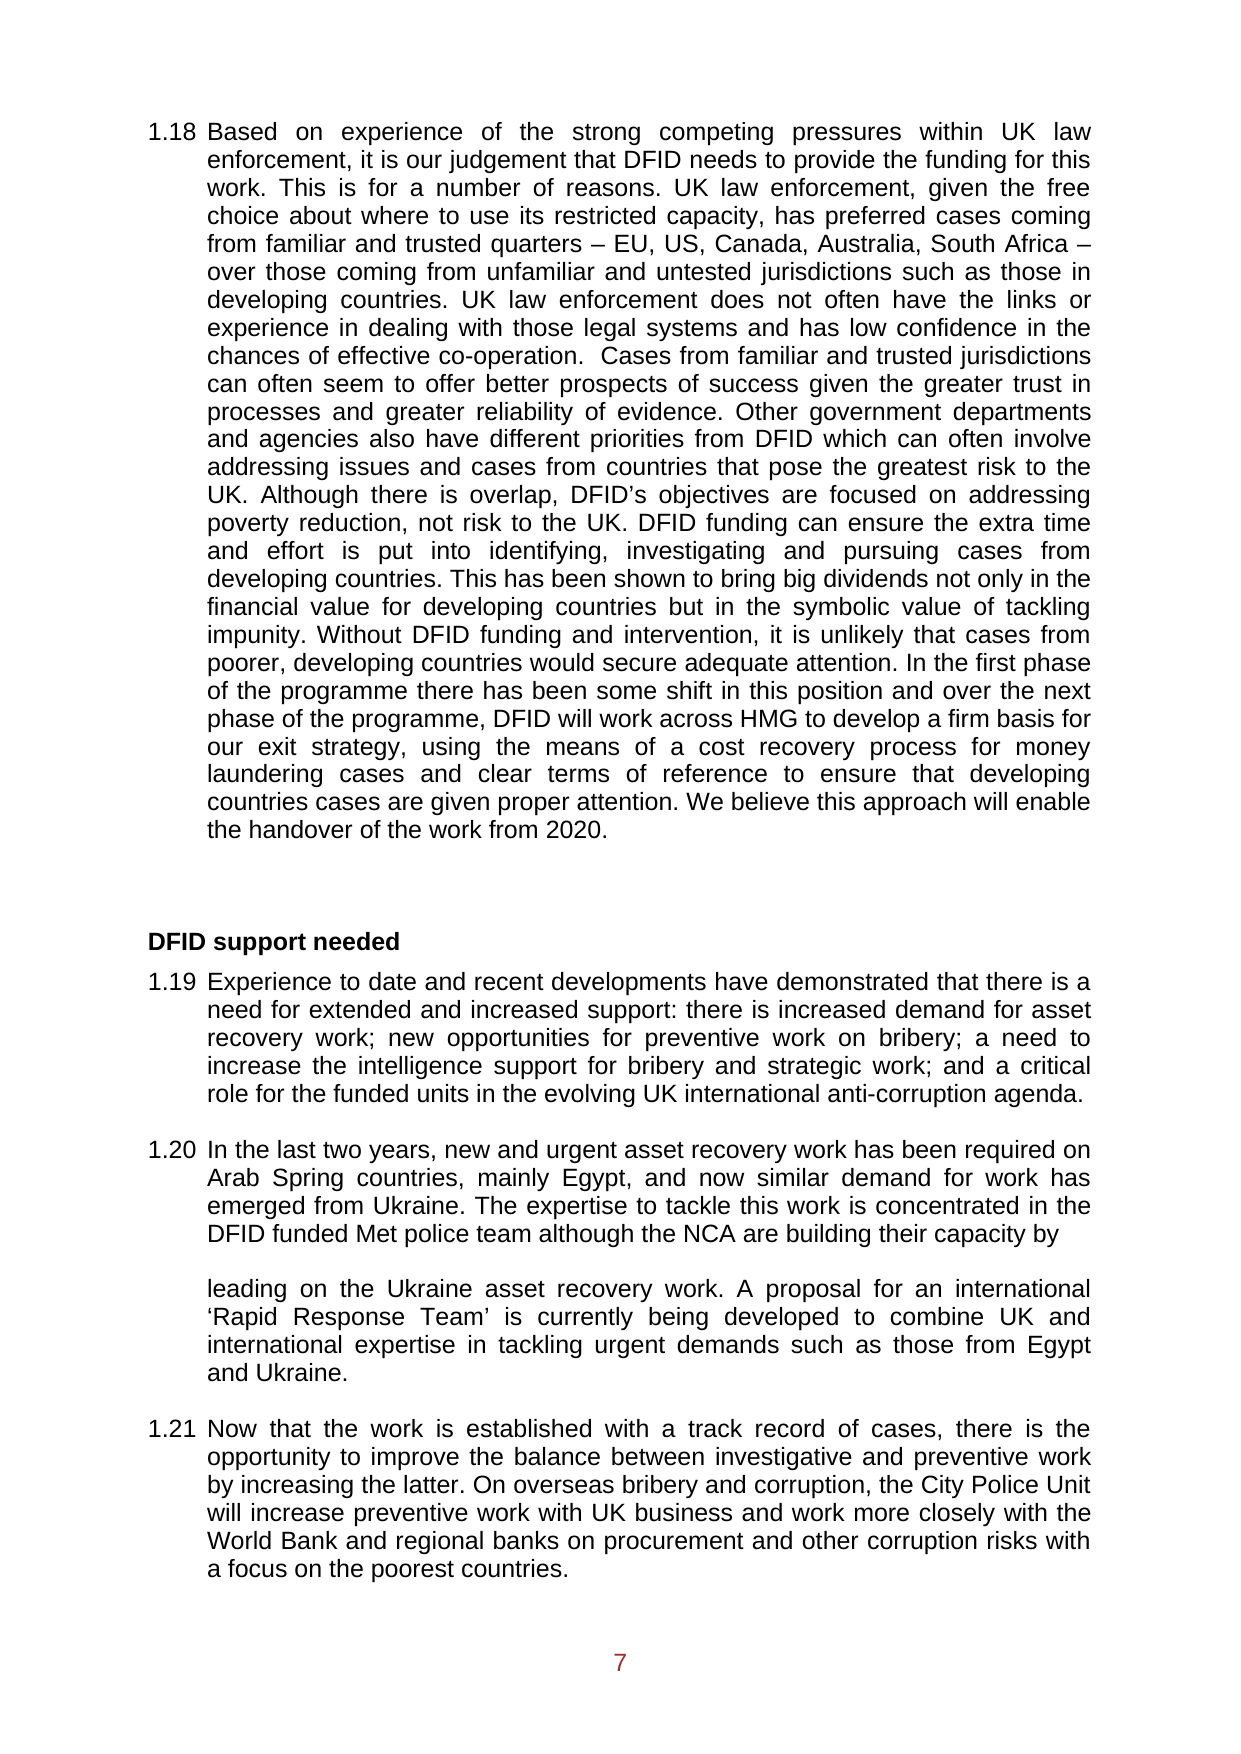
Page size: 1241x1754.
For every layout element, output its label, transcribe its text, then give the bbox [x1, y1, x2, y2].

list Experience to date and recent developments have demonstrated that there is a need for extended and increased support: there is increased demand for asset recovery work; new opportunities for preventive work on bribery; a need to increase the intelligence support for bribery and strategic work; and a critical role for the funded units in the evolving UK international anti-corruption agenda. [148, 968, 1092, 1108]
list leading on the Ukraine asset recovery work. A proposal for an international ‘Rapid Response Team’ is currently being developed to combine UK and international expertise in tackling urgent demands such as those from Egypt and Ukraine. [207, 1275, 1092, 1387]
list Based on experience of the strong competing pressures within UK law enforcement, it is our judgement that DFID needs to provide the funding for this work. This is for a number of reasons. UK law enforcement, given the free choice about where to use its restricted capacity, has preferred cases coming from familiar and trusted quarters – EU, US, Canada, Australia, South Africa – over those coming from unfamiliar and untested jurisdictions such as those in developing countries. UK law enforcement does not often have the links or experience in dealing with those legal systems and has low confidence in the chances of effective co-operation. Cases from familiar and trusted jurisdictions can often seem to offer better prospects of success given the greater trust in processes and greater reliability of evidence. Other government departments and agencies also have different priorities from DFID which can often involve addressing issues and cases from countries that pose the greatest risk to the UK. Although there is overlap, DFID’s objectives are focused on addressing poverty reduction, not risk to the UK. DFID funding can ensure the extra time and effort is put into identifying, investigating and pursuing cases from developing countries. This has been shown to bring big dividends not only in the financial value for developing countries but in the symbolic value of tackling impunity. Without DFID funding and intervention, it is unlikely that cases from poorer, developing countries would secure adequate attention. In the first phase of the programme there has been some shift in this position and over the next phase of the programme, DFID will work across HMG to develop a firm basis for our exit strategy, using the means of a cost recovery process for money laundering cases and clear terms of reference to ensure that developing countries cases are given proper attention. We believe this approach will enable the handover of the work from 2020. [148, 118, 1092, 844]
list In the last two years, new and urgent asset recovery work has been required on Arab Spring countries, mainly Egypt, and now similar demand for work has emerged from Ukraine. The expertise to tackle this work is concentrated in the DFID funded Met police team although the NCA are building their capacity by [148, 1136, 1092, 1247]
list Now that the work is established with a track record of cases, there is the opportunity to improve the balance between investigative and preventive work by increasing the latter. On overseas bribery and corruption, the City Police Unit will increase preventive work with UK business and work more closely with the World Bank and regional banks on procurement and other corruption risks with a focus on the poorest countries. [148, 1415, 1092, 1582]
text DFID support needed [148, 928, 1092, 956]
